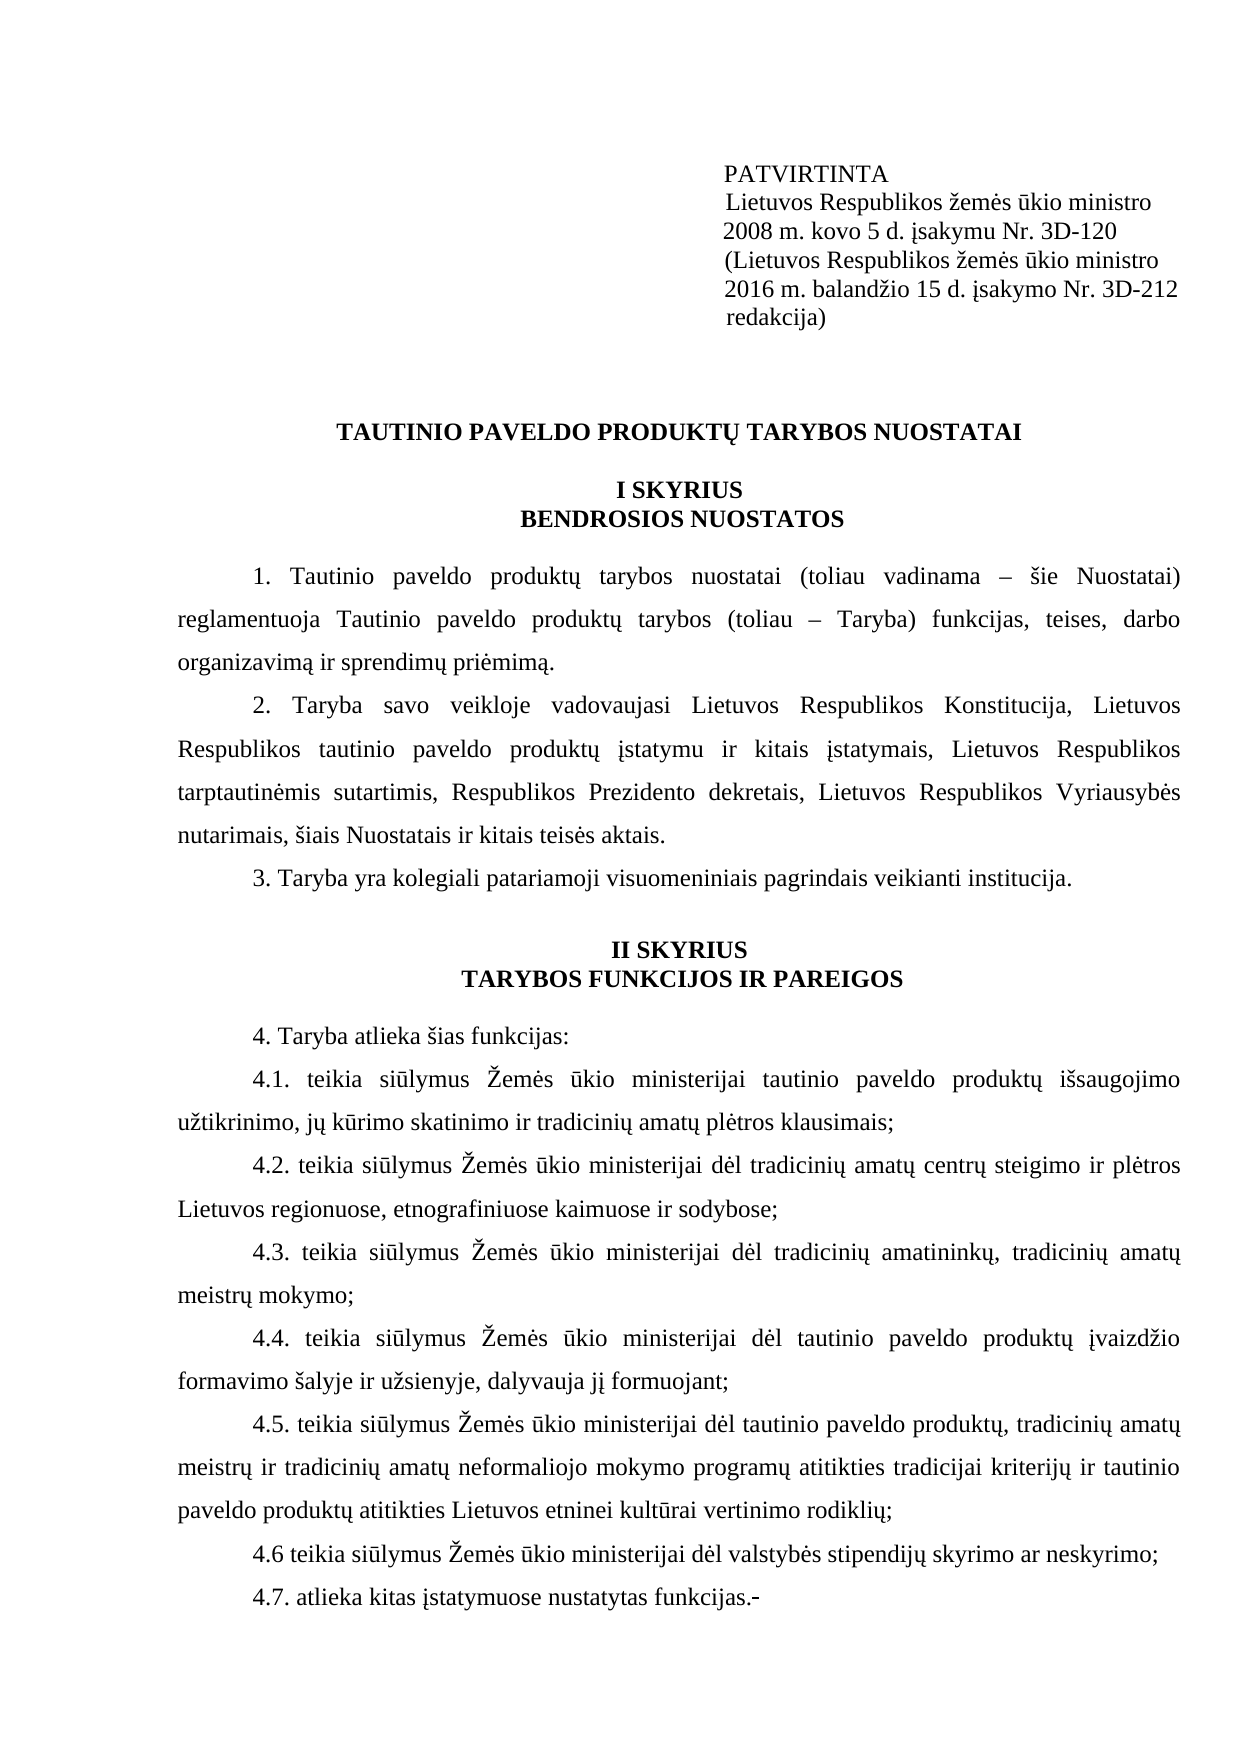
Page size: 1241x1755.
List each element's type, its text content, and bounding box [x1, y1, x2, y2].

text redakcija) [177, 302, 1181, 331]
text 4. Taryba atlieka šias funkcijas: [177, 1021, 1181, 1050]
text 1. Tautinio paveldo produktų tarybos nuostatai (toliau vadinama – šie Nuostatai) reglamentuoja Tautinio paveldo produktų tarybos (toliau – Taryba) funkcijas, teises, darbo organizavimą ir sprendimų priėmimą. [177, 561, 1181, 676]
text 4.1. teikia siūlymus Žemės ūkio ministerijai tautinio paveldo produktų išsaugojimo užtikrinimo, jų kūrimo skatinimo ir tradicinių amatų plėtros klausimais; [177, 1064, 1181, 1136]
text 4.6 teikia siūlymus Žemės ūkio ministerijai dėl valstybės stipendijų skyrimo ar neskyrimo; [177, 1539, 1181, 1567]
text 4.7. atlieka kitas įstatymuose nustatytas funkcijas. [177, 1582, 1181, 1611]
text 4.3. teikia siūlymus Žemės ūkio ministerijai dėl tradicinių amatininkų, tradicinių amatų meistrų mokymo; [177, 1237, 1181, 1309]
text BENDROSIOS NUOSTATOS [177, 504, 1181, 532]
text Lietuvos Respublikos žemės ūkio ministro [177, 187, 1181, 216]
text 2008 m. kovo 5 d. įsakymu Nr. 3D-120 [177, 216, 1181, 245]
text 4.5. teikia siūlymus Žemės ūkio ministerijai dėl tautinio paveldo produktų, tradicinių amatų meistrų ir tradicinių amatų neformaliojo mokymo programų atitikties tradicijai kriterijų ir tautinio paveldo produktų atitikties Lietuvos etninei kultūrai vertinimo rodiklių; [177, 1409, 1181, 1524]
text I SKYRIUS [177, 475, 1181, 504]
text TAUTINIO PAVELDO PRODUKTŲ TARYBOS NUOSTATAI [177, 417, 1181, 446]
text TARYBOS FUNKCIJOS IR PAREIGOS [177, 964, 1181, 992]
text 3. Taryba yra kolegiali patariamoji visuomeniniais pagrindais veikianti institucija. [177, 863, 1181, 892]
text (Lietuvos Respublikos žemės ūkio ministro [177, 245, 1181, 274]
text 4.4. teikia siūlymus Žemės ūkio ministerijai dėl tautinio paveldo produktų įvaizdžio formavimo šalyje ir užsienyje, dalyvauja jį formuojant; [177, 1323, 1181, 1395]
text 4.2. teikia siūlymus Žemės ūkio ministerijai dėl tradicinių amatų centrų steigimo ir plėtros Lietuvos regionuose, etnografiniuose kaimuose ir sodybose; [177, 1151, 1181, 1222]
text 2. Taryba savo veikloje vadovaujasi Lietuvos Respublikos Konstitucija, Lietuvos Respublikos tautinio paveldo produktų įstatymu ir kitais įstatymais, Lietuvos Respublikos tarptautinėmis sutartimis, Respublikos Prezidento dekretais, Lietuvos Respublikos Vyriausybės nutarimais, šiais Nuostatais ir kitais teisės aktais. [177, 691, 1181, 849]
text 2016 m. balandžio 15 d. įsakymo Nr. 3D-212 [177, 274, 1181, 302]
text PATVIRTINTA [723, 159, 1181, 187]
text II SKYRIUS [177, 935, 1181, 964]
